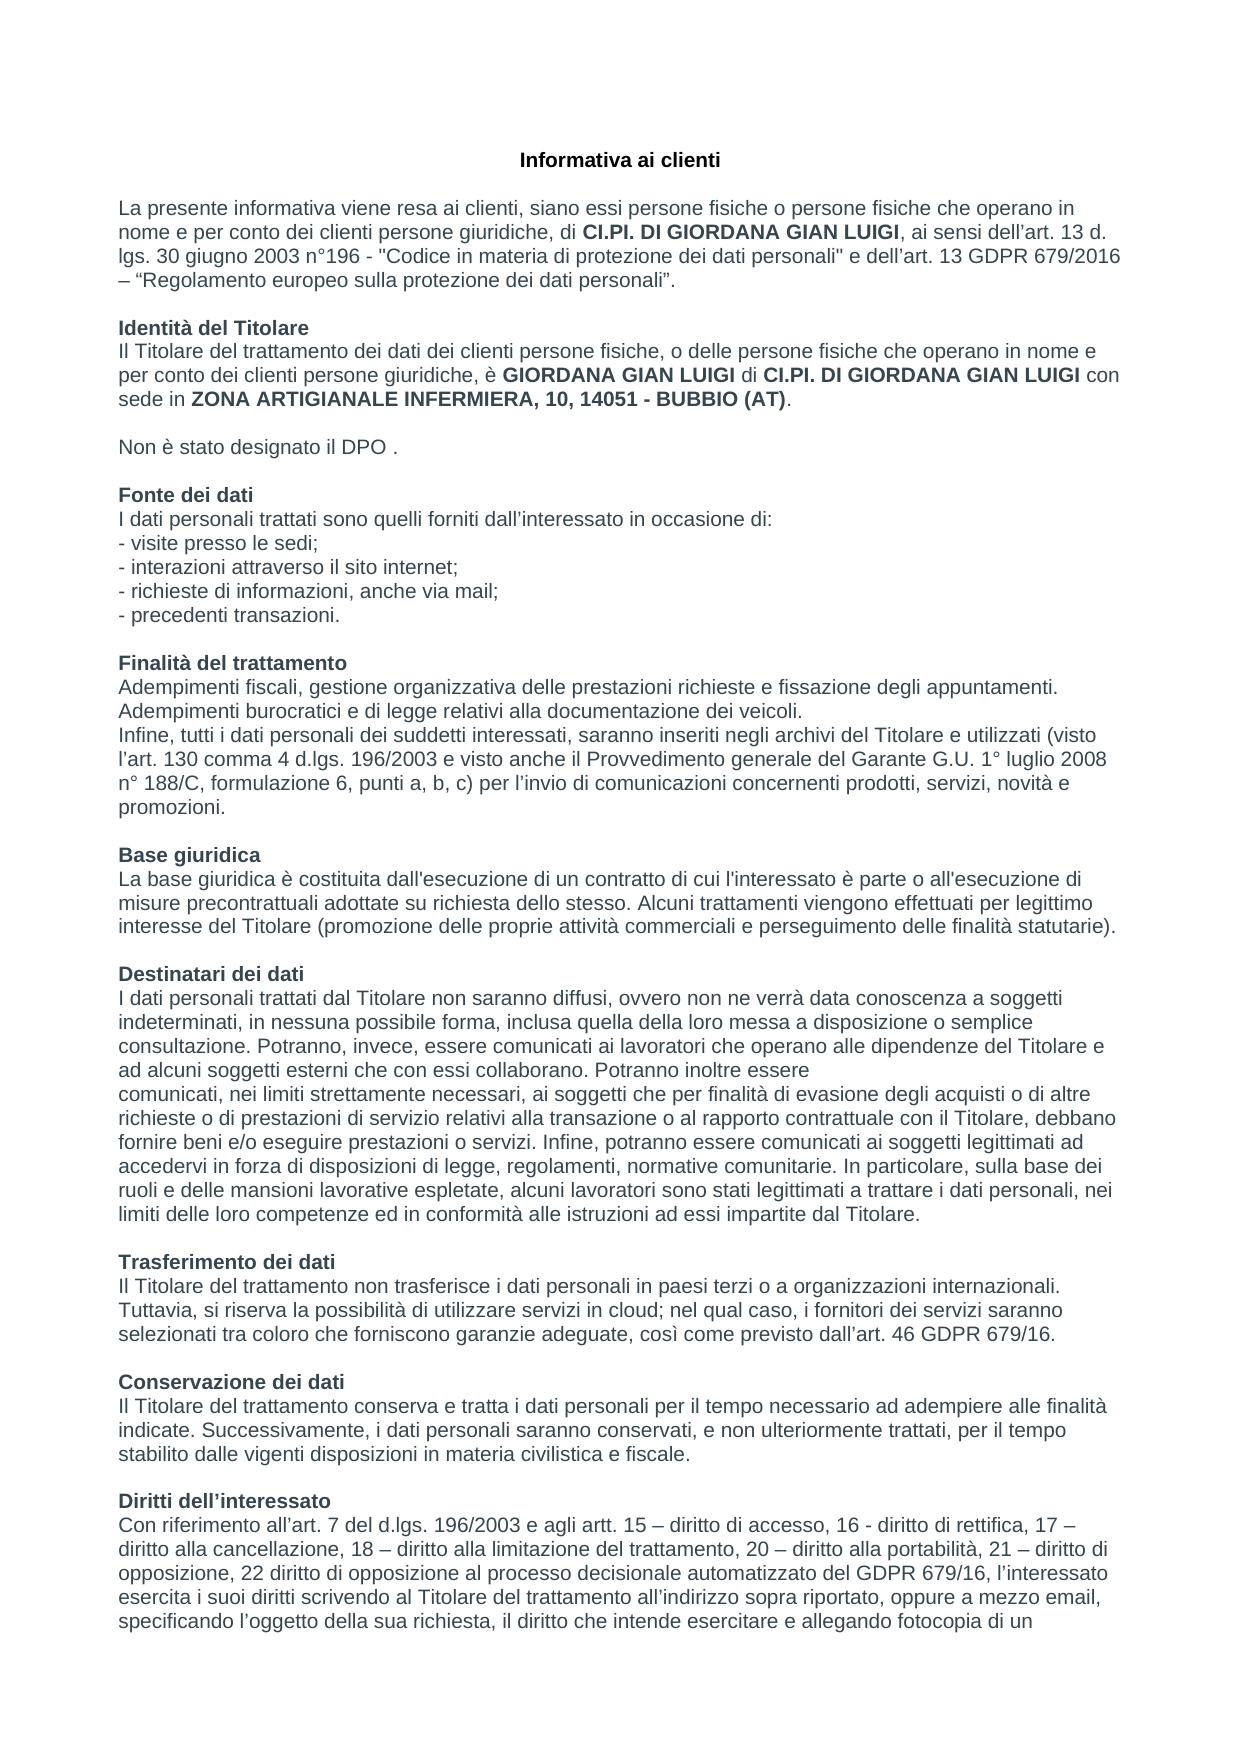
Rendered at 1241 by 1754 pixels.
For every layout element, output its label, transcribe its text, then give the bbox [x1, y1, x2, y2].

text Base giuridica [118, 842, 1122, 866]
text Non è stato designato il DPO . Fonte dei dati [118, 435, 1122, 507]
text Informativa ai clienti [118, 148, 1122, 172]
text Con riferimento all’art. 7 del d.lgs. 196/2003 e agli artt. 15 – diritto di accesso, 16 - diritto di rettifica, 17 – diritto alla cancellazione, 18 – diritto alla limitazione del trattamento, 20 – diritto alla portabilità, 21 – diritto di opposizione, 22 diritto di opposizione al processo decisionale automatizzato del GDPR 679/16, l’interessato esercita i suoi diritti scrivendo al Titolare del trattamento all’indirizzo sopra riportato, oppure a mezzo email, specificando l’oggetto della sua richiesta, il diritto che intende esercitare e allegando fotocopia di un [118, 1513, 1122, 1633]
text - visite presso le sedi; [118, 531, 1122, 555]
text Adempimenti fiscali, gestione organizzativa delle prestazioni richieste e fissazione degli appuntamenti. Adempimenti burocratici e di legge relativi alla documentazione dei veicoli. [118, 675, 1122, 723]
text - precedenti transazioni. Finalità del trattamento [118, 603, 1122, 675]
text - richieste di informazioni, anche via mail; [118, 579, 1122, 603]
text La presente informativa viene resa ai clienti, siano essi persone fisiche o persone fisiche che operano in nome e per conto dei clienti persone giuridiche, di CI.PI. DI GIORDANA GIAN LUIGI, ai sensi dell’art. 13 d. lgs. 30 giugno 2003 n°196 - "Codice in materia di protezione dei dati personali" e dell’art. 13 GDPR 679/2016 – “Regolamento europeo sulla protezione dei dati personali”. Identità del Titolare [118, 196, 1122, 339]
text Destinatari dei dati [118, 938, 1122, 986]
text Infine, tutti i dati personali dei suddetti interessati, saranno inseriti negli archivi del Titolare e utilizzati (visto l’art. 130 comma 4 d.lgs. 196/2003 e visto anche il Provvedimento generale del Garante G.U. 1° luglio 2008 n° 188/C, formulazione 6, punti a, b, c) per l’invio di comunicazioni concernenti prodotti, servizi, novità e promozioni. [118, 723, 1122, 818]
text Il Titolare del trattamento dei dati dei clienti persone fisiche, o delle persone fisiche che operano in nome e per conto dei clienti persone giuridiche, è GIORDANA GIAN LUIGI di CI.PI. DI GIORDANA GIAN LUIGI con sede in ZONA ARTIGIANALE INFERMIERA, 10, 14051 - BUBBIO (AT). [118, 339, 1122, 411]
text Il Titolare del trattamento conserva e tratta i dati personali per il tempo necessario ad adempiere alle finalità indicate. Successivamente, i dati personali saranno conservati, e non ulteriormente trattati, per il tempo stabilito dalle vigenti disposizioni in materia civilistica e fiscale. Diritti dell’interessato [118, 1393, 1122, 1513]
text Il Titolare del trattamento non trasferisce i dati personali in paesi terzi o a organizzazioni internazionali. Tuttavia, si riserva la possibilità di utilizzare servizi in cloud; nel qual caso, i fornitori dei servizi saranno selezionati tra coloro che forniscono garanzie adeguate, così come previsto dall’art. 46 GDPR 679/16. Conservazione dei dati [118, 1274, 1122, 1393]
text La base giuridica è costituita dall'esecuzione di un contratto di cui l'interessato è parte o all'esecuzione di misure precontrattuali adottate su richiesta dello stesso. Alcuni trattamenti viengono effettuati per legittimo interesse del Titolare (promozione delle proprie attività commerciali e perseguimento delle finalità statutarie). [118, 866, 1122, 938]
text I dati personali trattati dal Titolare non saranno diffusi, ovvero non ne verrà data conoscenza a soggetti indeterminati, in nessuna possibile forma, inclusa quella della loro messa a disposizione o semplice consultazione. Potranno, invece, essere comunicati ai lavoratori che operano alle dipendenze del Titolare e ad alcuni soggetti esterni che con essi collaborano. Potranno inoltre essere comunicati, nei limiti strettamente necessari, ai soggetti che per finalità di evasione degli acquisti o di altre richieste o di prestazioni di servizio relativi alla transazione o al rapporto contrattuale con il Titolare, debbano fornire beni e/o eseguire prestazioni o servizi. Infine, potranno essere comunicati ai soggetti legittimati ad accedervi in forza di disposizioni di legge, regolamenti, normative comunitarie. In particolare, sulla base dei ruoli e delle mansioni lavorative espletate, alcuni lavoratori sono stati legittimati a trattare i dati personali, nei limiti delle loro competenze ed in conformità alle istruzioni ad essi impartite dal Titolare. Trasferimento dei dati [118, 986, 1122, 1274]
text - interazioni attraverso il sito internet; [118, 555, 1122, 579]
text I dati personali trattati sono quelli forniti dall’interessato in occasione di: [118, 507, 1122, 531]
